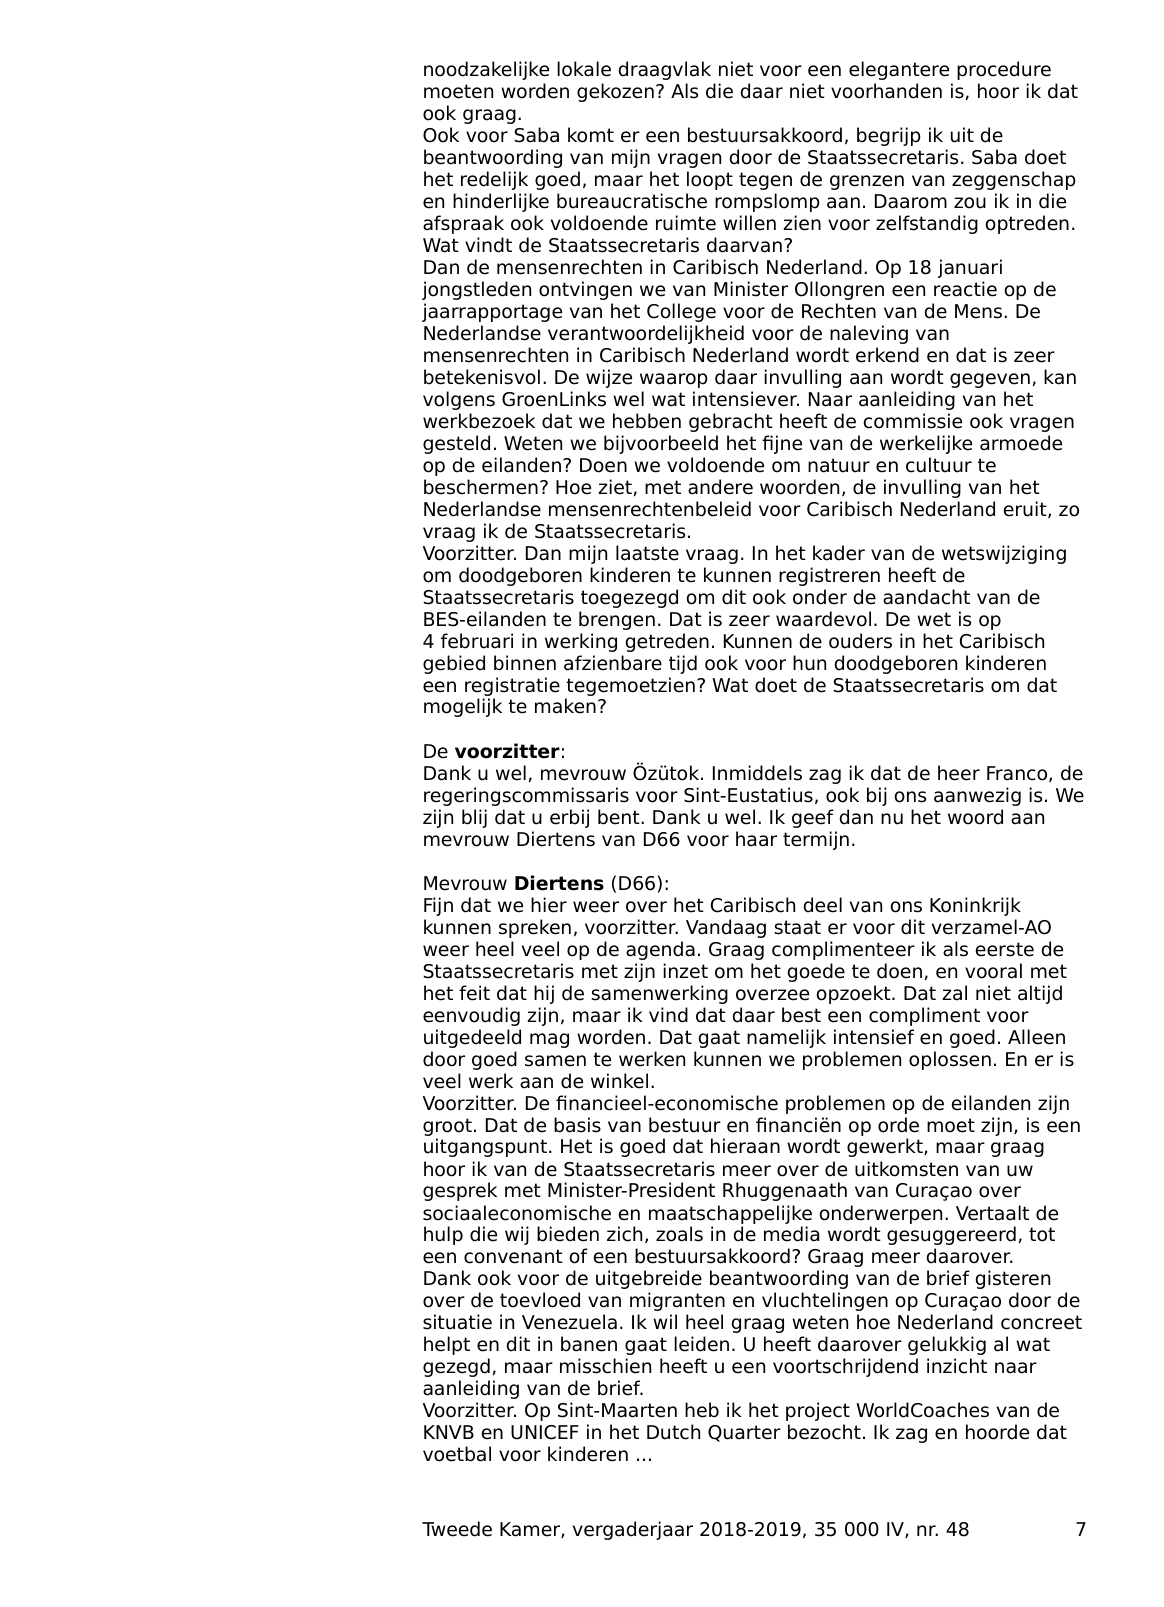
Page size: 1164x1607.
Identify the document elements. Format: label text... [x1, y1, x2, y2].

text De voorzitter: [422, 741, 1087, 763]
text Voorzitter. De financieel-economische problemen op de eilanden zijn groot. Dat de basis van bestuur en financiën op orde moet zijn, is een uitgangspunt. Het is goed dat hieraan wordt gewerkt, maar graag hoor ik van de Staatssecretaris meer over de uitkomsten van uw gesprek met Minister-President Rhuggenaath van Curaçao over sociaaleconomische en maatschappelijke onderwerpen. Vertaalt de hulp die wij bieden zich, zoals in de media wordt gesuggereerd, tot een convenant of een bestuursakkoord? Graag meer daarover. [422, 1092, 1087, 1268]
text Dan de mensenrechten in Caribisch Nederland. Op 18 januari jongstleden ontvingen we van Minister Ollongren een reactie op de jaarrapportage van het College voor de Rechten van de Mens. De Nederlandse verantwoordelijkheid voor de naleving van mensenrechten in Caribisch Nederland wordt erkend en dat is zeer betekenisvol. De wijze waarop daar invulling aan wordt gegeven, kan volgens GroenLinks wel wat intensiever. Naar aanleiding van het werkbezoek dat we hebben gebracht heeft de commissie ook vragen gesteld. Weten we bijvoorbeeld het fijne van de werkelijke armoede op de eilanden? Doen we voldoende om natuur en cultuur te beschermen? Hoe ziet, met andere woorden, de invulling van het Nederlandse mensenrechtenbeleid voor Caribisch Nederland eruit, zo vraag ik de Staatssecretaris. [422, 257, 1087, 543]
text Voorzitter. Op Sint-Maarten heb ik het project WorldCoaches van de KNVB en UNICEF in het Dutch Quarter bezocht. Ik zag en hoorde dat voetbal voor kinderen ... [422, 1400, 1087, 1466]
text Ook voor Saba komt er een bestuursakkoord, begrijp ik uit de beantwoording van mijn vragen door de Staatssecretaris. Saba doet het redelijk goed, maar het loopt tegen de grenzen van zeggenschap en hinderlijke bureaucratische rompslomp aan. Daarom zou ik in die afspraak ook voldoende ruimte willen zien voor zelfstandig optreden. Wat vindt de Staatssecretaris daarvan? [422, 125, 1087, 257]
text Dank ook voor de uitgebreide beantwoording van de brief gisteren over de toevloed van migranten en vluchtelingen op Curaçao door de situatie in Venezuela. Ik wil heel graag weten hoe Nederland concreet helpt en dit in banen gaat leiden. U heeft daarover gelukkig al wat gezegd, maar misschien heeft u een voortschrijdend inzicht naar aanleiding van de brief. [422, 1268, 1087, 1400]
text Voorzitter. Dan mijn laatste vraag. In het kader van de wetswijziging om doodgeboren kinderen te kunnen registreren heeft de Staatssecretaris toegezegd om dit ook onder de aandacht van de BES-eilanden te brengen. Dat is zeer waardevol. De wet is op 4 februari in werking getreden. Kunnen de ouders in het Caribisch gebied binnen afzienbare tijd ook voor hun doodgeboren kinderen een registratie tegemoetzien? Wat doet de Staatssecretaris om dat mogelijk te maken? [422, 543, 1087, 718]
text noodzakelijke lokale draagvlak niet voor een elegantere procedure moeten worden gekozen? Als die daar niet voorhanden is, hoor ik dat ook graag. [422, 59, 1087, 125]
text Fijn dat we hier weer over het Caribisch deel van ons Koninkrijk kunnen spreken, voorzitter. Vandaag staat er voor dit verzamel-AO weer heel veel op de agenda. Graag complimenteer ik als eerste de Staatssecretaris met zijn inzet om het goede te doen, en vooral met het feit dat hij de samenwerking overzee opzoekt. Dat zal niet altijd eenvoudig zijn, maar ik vind dat daar best een compliment voor uitgedeeld mag worden. Dat gaat namelijk intensief en goed. Alleen door goed samen te werken kunnen we problemen oplossen. En er is veel werk aan de winkel. [422, 895, 1087, 1092]
text Dank u wel, mevrouw Özütok. Inmiddels zag ik dat de heer Franco, de regeringscommissaris voor Sint-Eustatius, ook bij ons aanwezig is. We zijn blij dat u erbij bent. Dank u wel. Ik geef dan nu het woord aan mevrouw Diertens van D66 voor haar termijn. [422, 763, 1087, 851]
text Mevrouw Diertens (D66): [422, 873, 1087, 895]
